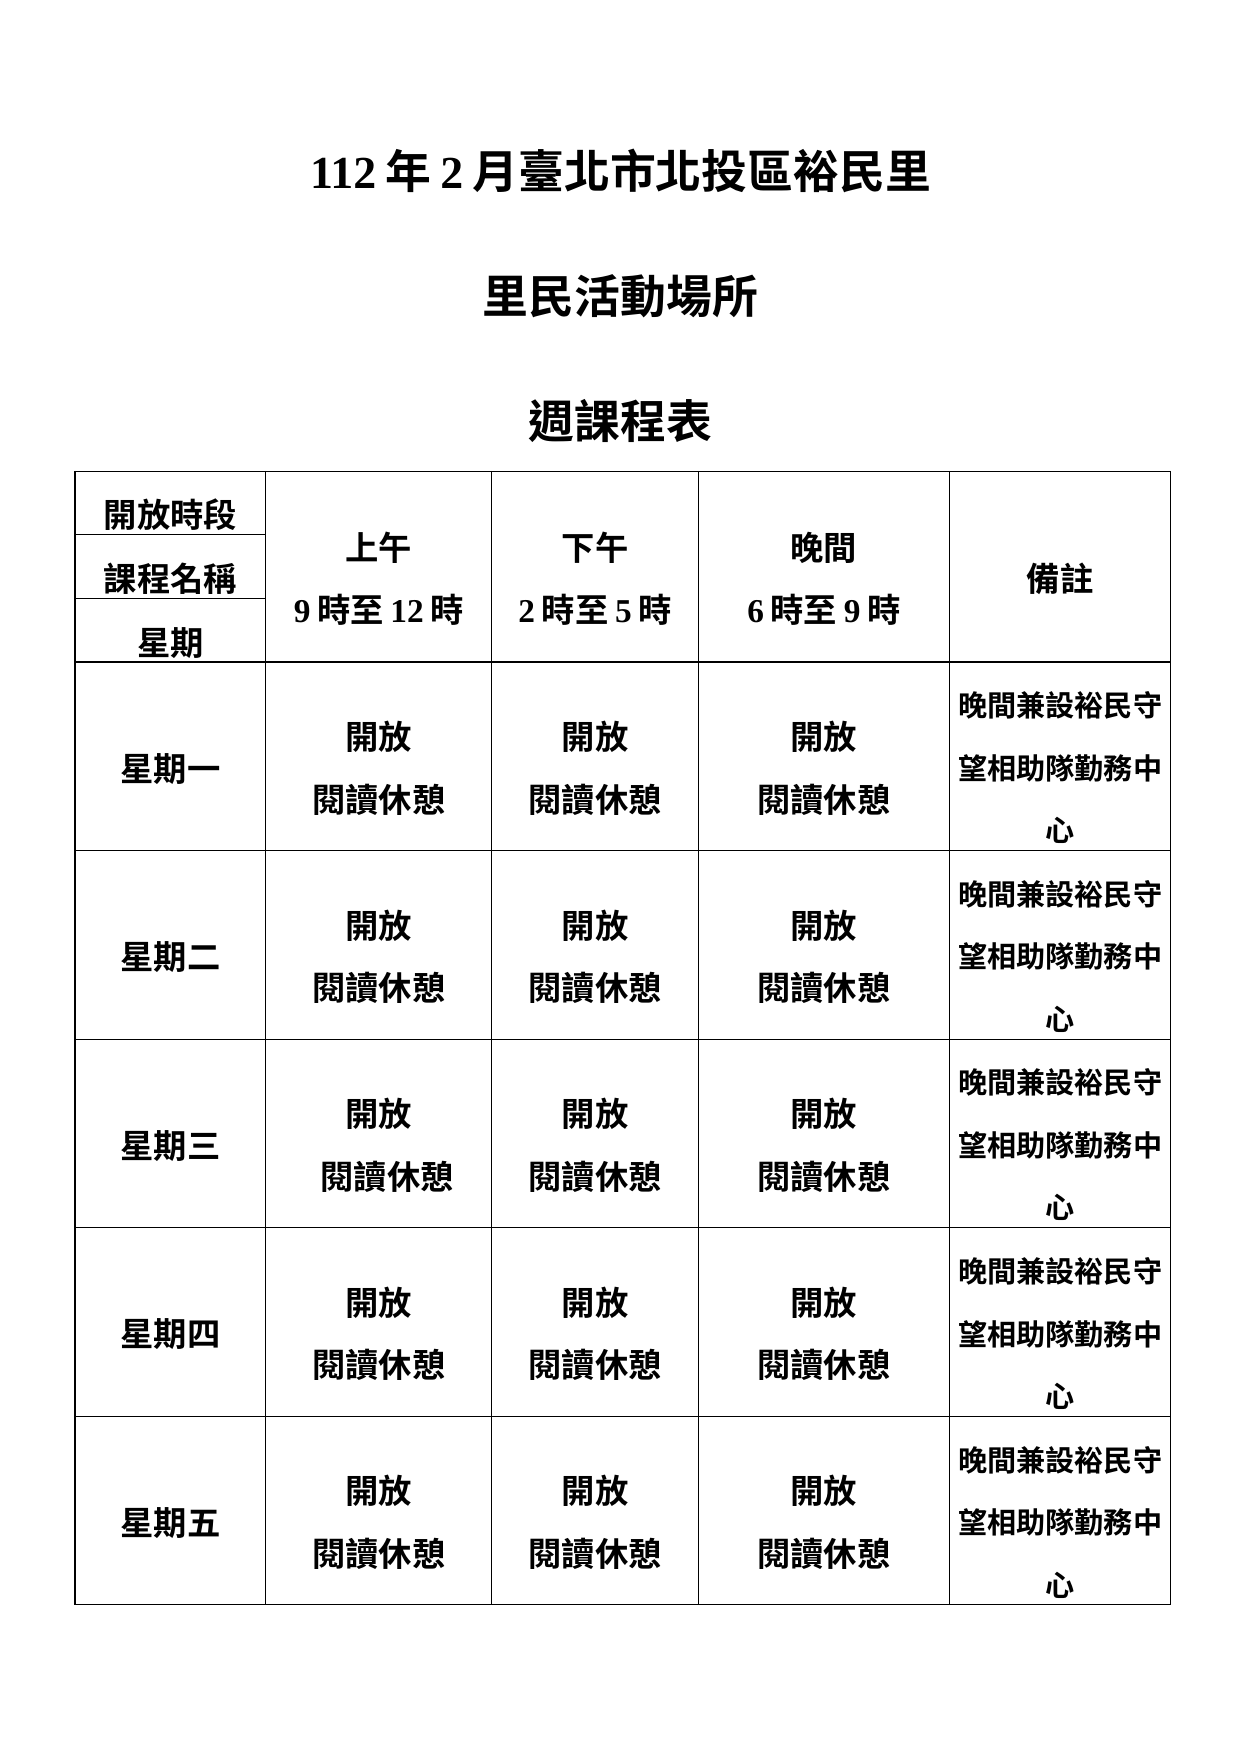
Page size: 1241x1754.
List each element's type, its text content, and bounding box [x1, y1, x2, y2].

table_header 開放時段 [76, 472, 265, 534]
table_cell 開放 閱讀休憩 [699, 1040, 949, 1227]
text 週課程表 [75, 346, 1165, 471]
table_cell 晚間兼設裕民守望相助隊勤務中心 [950, 1417, 1170, 1604]
table_cell 晚間兼設裕民守望相助隊勤務中心 [950, 1228, 1170, 1416]
table_cell 開放 閱讀休憩 [492, 1040, 698, 1227]
table_header 備註 [950, 472, 1170, 661]
table_cell 開放 閱讀休憩 [492, 1228, 698, 1416]
table_cell 開放 閱讀休憩 [699, 663, 949, 850]
text 112年2月臺北市北投區裕民里 [75, 96, 1165, 221]
table_cell 星期五 [76, 1417, 265, 1604]
table_cell 開放 閱讀休憩 [492, 663, 698, 850]
table_cell 星期三 [76, 1040, 265, 1227]
table_header 上午 9時至12時 [266, 472, 491, 661]
table_cell 晚間兼設裕民守望相助隊勤務中心 [950, 1040, 1170, 1227]
table_cell 星期 [76, 599, 265, 661]
table_cell 晚間兼設裕民守望相助隊勤務中心 [950, 663, 1170, 850]
table_header 晚間 6時至9時 [699, 472, 949, 661]
table_cell 開放 閱讀休憩 [492, 851, 698, 1038]
text 里民活動場所 [75, 221, 1165, 346]
table_cell 課程名稱 [76, 535, 265, 598]
table_cell 星期四 [76, 1228, 265, 1416]
table_cell 開放 閱讀休憩 [492, 1417, 698, 1604]
table_cell 開放 閱讀休憩 [699, 1228, 949, 1416]
table_cell 開放 閱讀休憩 [266, 1228, 491, 1416]
table_cell 開放 閱讀休憩 [699, 1417, 949, 1604]
table_cell 開放 閱讀休憩 [699, 851, 949, 1038]
table_cell 開放 閱讀休憩 [266, 851, 491, 1038]
table_cell 星期一 [76, 663, 265, 850]
table_cell 星期二 [76, 851, 265, 1038]
table_cell 晚間兼設裕民守望相助隊勤務中心 [950, 851, 1170, 1038]
table_cell 開放 閱讀休憩 [266, 663, 491, 850]
table_cell 開放 閱讀休憩 [266, 1040, 491, 1227]
table_header 下午 2時至5時 [492, 472, 698, 661]
table_cell 開放 閱讀休憩 [266, 1417, 491, 1604]
